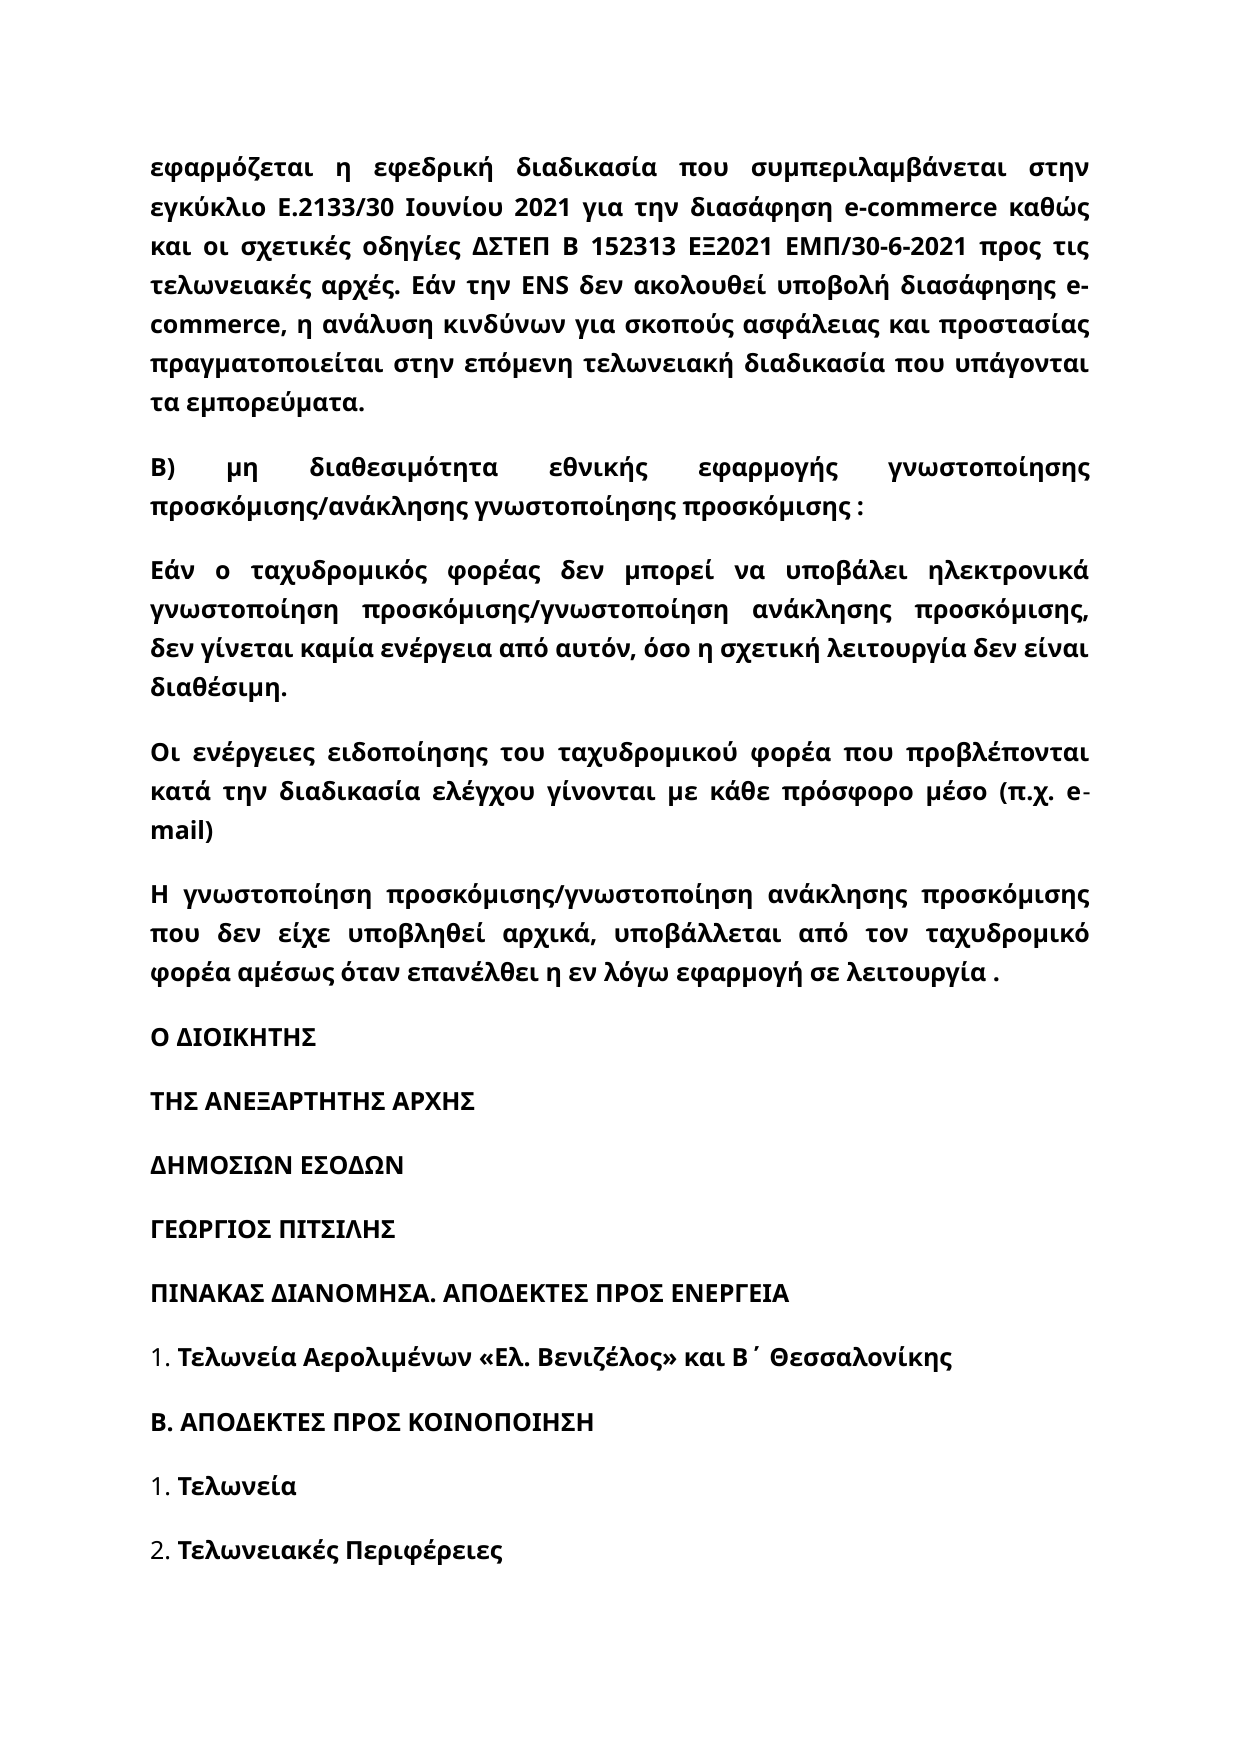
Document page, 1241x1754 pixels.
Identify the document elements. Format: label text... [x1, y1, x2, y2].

text 1. Τελωνεία Αερολιμένων «Ελ. Βενιζέλος» και Β΄ Θεσσαλονίκης [150, 1340, 1090, 1374]
text Εάν ο ταχυδρομικός φορέας δεν μπορεί να υποβάλει ηλεκτρονικά γνωστοποίηση προσκόμισης/γνωστοποίηση ανάκλησης προσκόμισης, δεν γίνεται καμία ενέργεια από αυτόν, όσο η σχετική λειτουργία δεν είναι διαθέσιμη. [150, 552, 1090, 704]
text 1. Τελωνεία [150, 1468, 1090, 1502]
text εφαρμόζεται η εφεδρική διαδικασία που συμπεριλαμβάνεται στην εγκύκλιο E.2133/30 Ιουνίου 2021 για την διασάφηση e-commerce καθώς και οι σχετικές οδηγίες ΔΣΤΕΠ Β 152313 ΕΞ2021 ΕΜΠ/30-6-2021 προς τις τελωνειακές αρχές. Εάν την ENS δεν ακολουθεί υποβολή διασάφησης e-commerce, η ανάλυση κινδύνων για σκοπούς ασφάλειας και προστασίας πραγματοποιείται στην επόμενη τελωνειακή διαδικασία που υπάγονται τα εμπορεύματα. [150, 150, 1090, 419]
text Οι ενέργειες ειδοποίησης του ταχυδρομικού φορέα που προβλέπονται κατά την διαδικασία ελέγχου γίνονται με κάθε πρόσφορο μέσο (π.χ. e-mail) [150, 734, 1090, 847]
text ΤΗΣ ΑΝΕΞΑΡΤΗΤΗΣ ΑΡΧΗΣ [150, 1083, 1090, 1117]
text Ο ΔΙΟΙΚΗΤΗΣ [150, 1019, 1090, 1053]
text Β. ΑΠΟΔΕΚΤΕΣ ΠΡΟΣ ΚΟΙΝΟΠΟΙΗΣΗ [150, 1404, 1090, 1438]
text Β) μη διαθεσιμότητα εθνικής εφαρμογής γνωστοποίησης προσκόμισης/ανάκλησης γνωστοποίησης προσκόμισης : [150, 449, 1090, 522]
text ΠΙΝΑΚΑΣ ΔΙΑΝΟΜΗΣΑ. ΑΠΟΔΕΚΤΕΣ ΠΡΟΣ ΕΝΕΡΓΕΙΑ [150, 1276, 1090, 1310]
text ΓΕΩΡΓΙΟΣ ΠΙΤΣΙΛΗΣ [150, 1212, 1090, 1246]
text ΔΗΜΟΣΙΩΝ ΕΣΟΔΩΝ [150, 1147, 1090, 1182]
text Η γνωστοποίηση προσκόμισης/γνωστοποίηση ανάκλησης προσκόμισης που δεν είχε υποβληθεί αρχικά, υποβάλλεται από τον ταχυδρομικό φορέα αμέσως όταν επανέλθει η εν λόγω εφαρμογή σε λειτουργία . [150, 877, 1090, 989]
text 2. Τελωνειακές Περιφέρειες [150, 1532, 1090, 1567]
